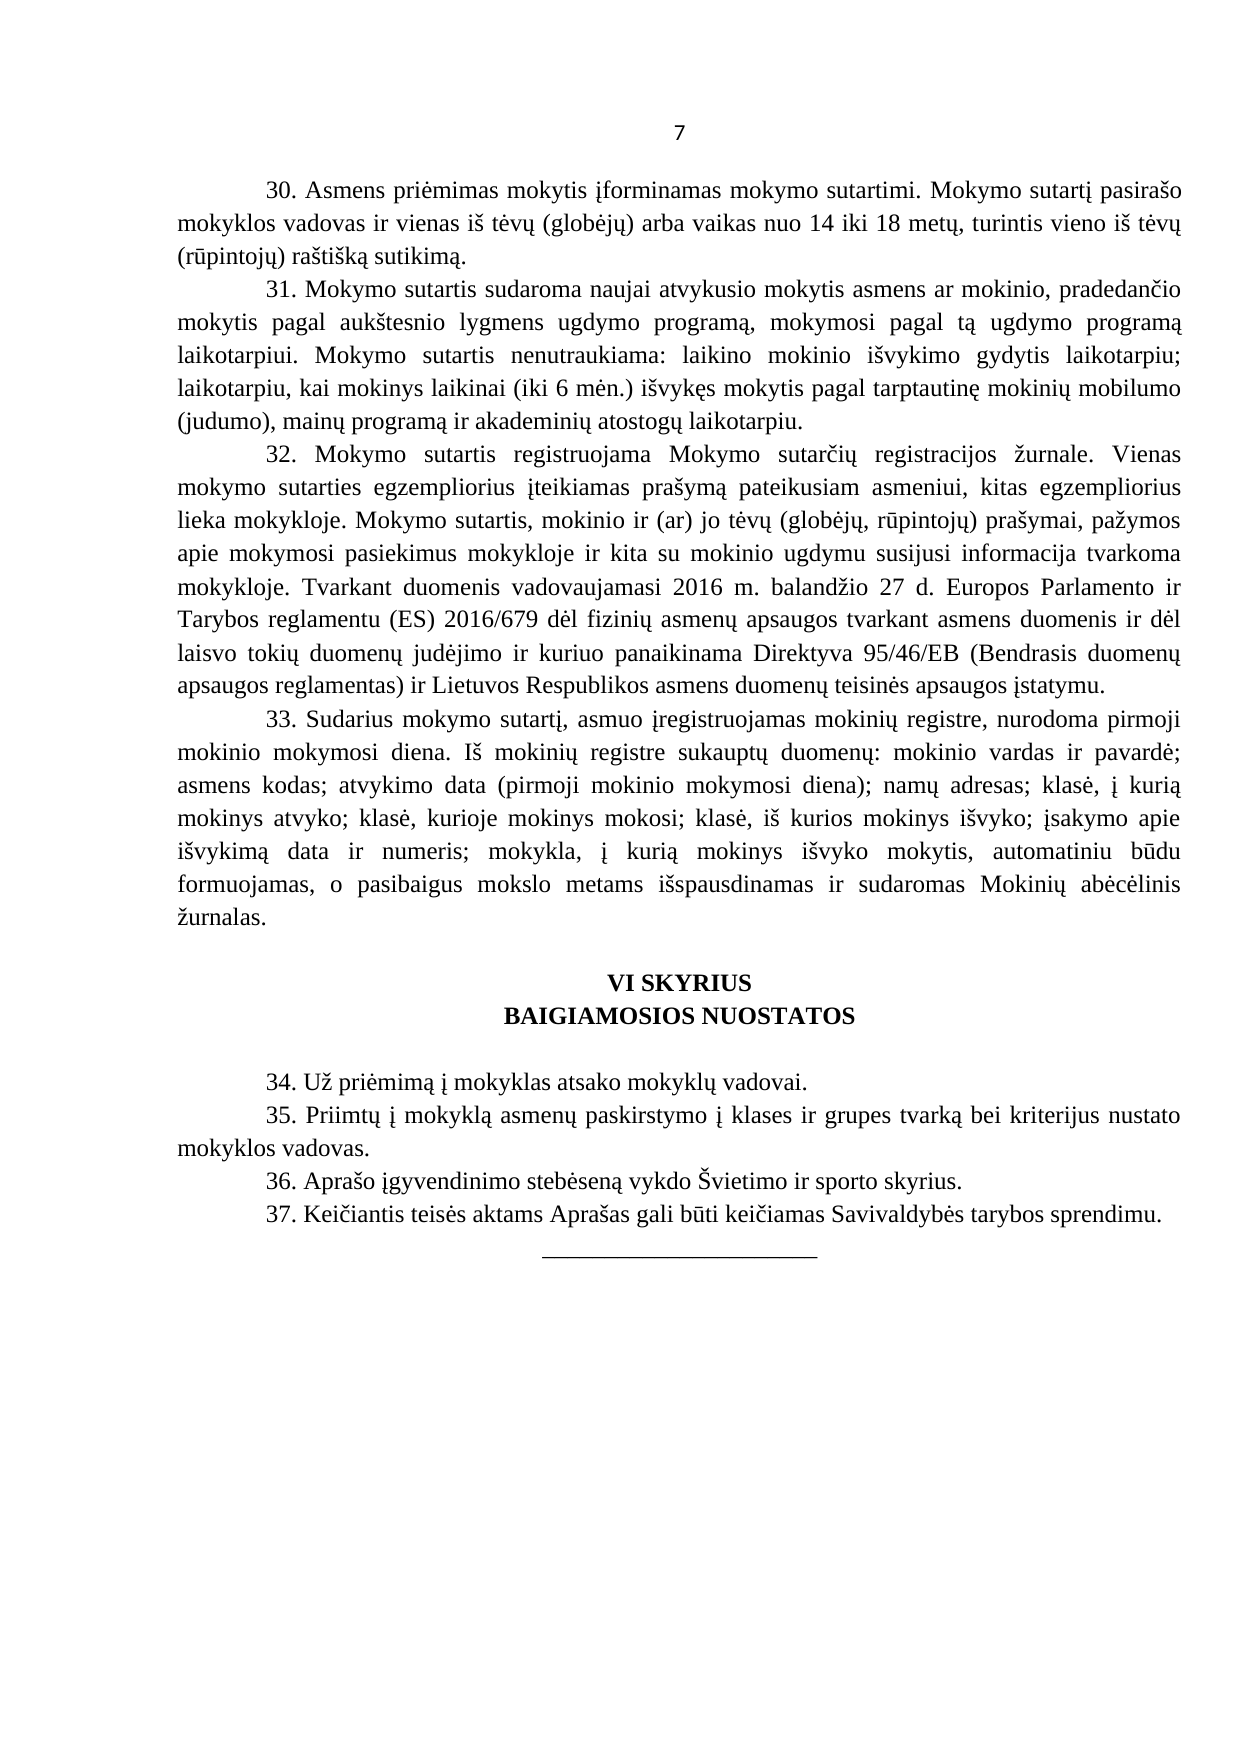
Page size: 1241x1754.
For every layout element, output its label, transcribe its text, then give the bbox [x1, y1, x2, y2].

text 37. Keičiantis teisės aktams Aprašas gali būti keičiamas Savivaldybės tarybos sprendimu. [177, 1199, 1182, 1228]
text 36. Aprašo įgyvendinimo stebėseną vykdo Švietimo ir sporto skyrius. [177, 1166, 1182, 1195]
text 31. Mokymo sutartis sudaroma naujai atvykusio mokytis asmens ar mokinio, pradedančio mokytis pagal aukštesnio lygmens ugdymo programą, mokymosi pagal tą ugdymo programą laikotarpiui. Mokymo sutartis nenutraukiama: laikino mokinio išvykimo gydytis laikotarpiu; laikotarpiu, kai mokinys laikinai (iki 6 mėn.) išvykęs mokytis pagal tarptautinę mokinių mobilumo (judumo), mainų programą ir akademinių atostogų laikotarpiu. [177, 274, 1182, 435]
text 34. Už priėmimą į mokyklas atsako mokyklų vadovai. [177, 1067, 1182, 1096]
text 30. Asmens priėmimas mokytis įforminamas mokymo sutartimi. Mokymo sutartį pasirašo mokyklos vadovas ir vienas iš tėvų (globėjų) arba vaikas nuo 14 iki 18 metų, turintis vieno iš tėvų (rūpintojų) raštišką sutikimą. [177, 175, 1182, 270]
text 32. Mokymo sutartis registruojama Mokymo sutarčių registracijos žurnale. Vienas mokymo sutarties egzempliorius įteikiamas prašymą pateikusiam asmeniui, kitas egzempliorius lieka mokykloje. Mokymo sutartis, mokinio ir (ar) jo tėvų (globėjų, rūpintojų) prašymai, pažymos apie mokymosi pasiekimus mokykloje ir kita su mokinio ugdymu susijusi informacija tvarkoma mokykloje. Tvarkant duomenis vadovaujamasi 2016 m. balandžio 27 d. Europos Parlamento ir Tarybos reglamentu (ES) 2016/679 dėl fizinių asmenų apsaugos tvarkant asmens duomenis ir dėl laisvo tokių duomenų judėjimo ir kuriuo panaikinama Direktyva 95/46/EB (Bendrasis duomenų apsaugos reglamentas) ir Lietuvos Respublikos asmens duomenų teisinės apsaugos įstatymu. [177, 439, 1182, 699]
text ______________________ [177, 1232, 1182, 1261]
text 35. Priimtų į mokyklą asmenų paskirstymo į klases ir grupes tvarką bei kriterijus nustato mokyklos vadovas. [177, 1100, 1182, 1162]
text BAIGIAMOSIOS NUOSTATOS [177, 1001, 1182, 1029]
text 33. Sudarius mokymo sutartį, asmuo įregistruojamas mokinių registre, nurodoma pirmoji mokinio mokymosi diena. Iš mokinių registre sukauptų duomenų: mokinio vardas ir pavardė; asmens kodas; atvykimo data (pirmoji mokinio mokymosi diena); namų adresas; klasė, į kurią mokinys atvyko; klasė, kurioje mokinys mokosi; klasė, iš kurios mokinys išvyko; įsakymo apie išvykimą data ir numeris; mokykla, į kurią mokinys išvyko mokytis, automatiniu būdu formuojamas, o pasibaigus mokslo metams išspausdinamas ir sudaromas Mokinių abėcėlinis žurnalas. [177, 704, 1182, 931]
text VI SKYRIUS [177, 968, 1182, 997]
